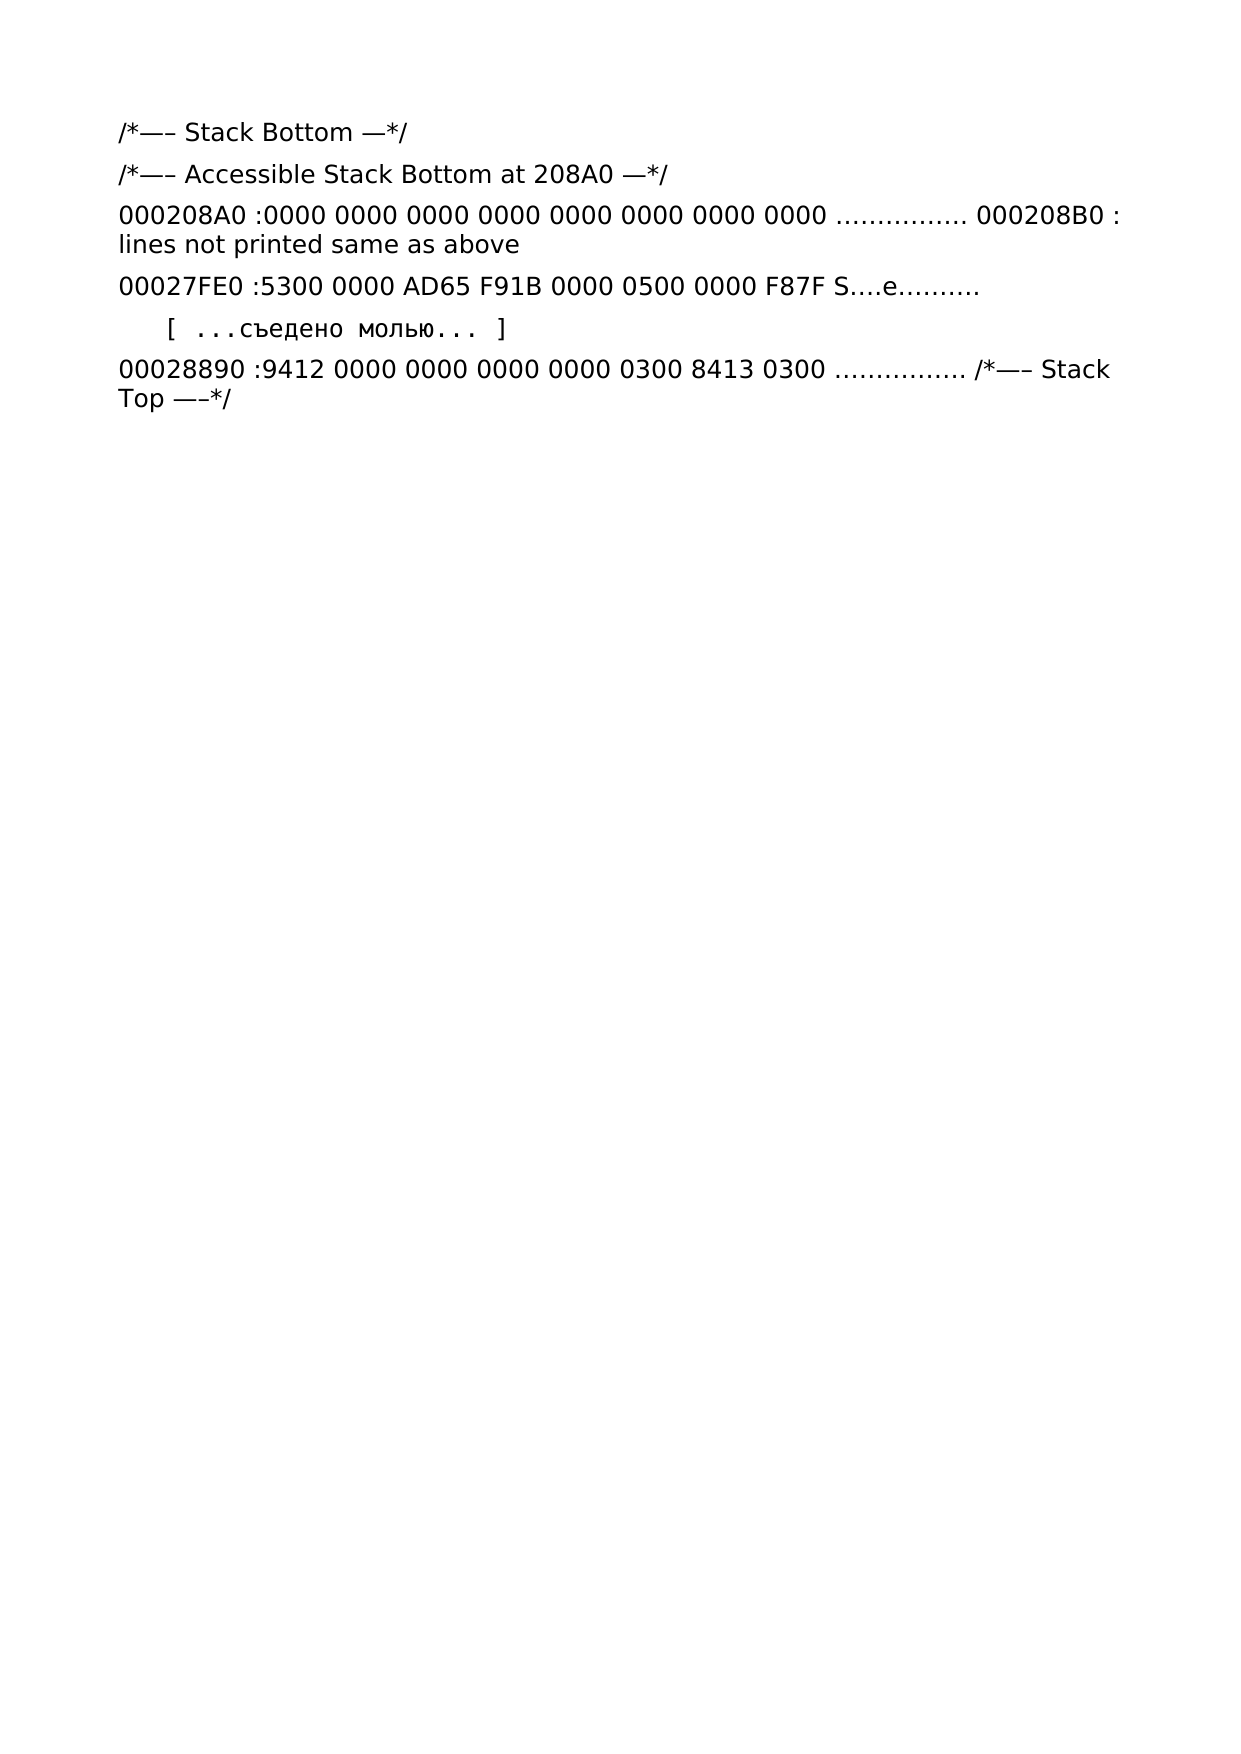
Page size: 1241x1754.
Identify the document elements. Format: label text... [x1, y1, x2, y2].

text /*—– Stack Bottom —*/ [118, 118, 1122, 147]
text 00027FE0 :5300 0000 AD65 F91B 0000 0500 0000 F87F S….e………. [118, 272, 1122, 301]
text 00028890 :9412 0000 0000 0000 0000 0300 8413 0300 ……………. /*—– Stack Top —–*/ [118, 355, 1122, 413]
text [ ...съедено молью... ] [118, 314, 1122, 343]
text /*—– Accessible Stack Bottom at 208A0 —*/ [118, 160, 1122, 189]
text 000208A0 :0000 0000 0000 0000 0000 0000 0000 0000 ……………. 000208B0 : lines not printed same as above [118, 201, 1122, 260]
